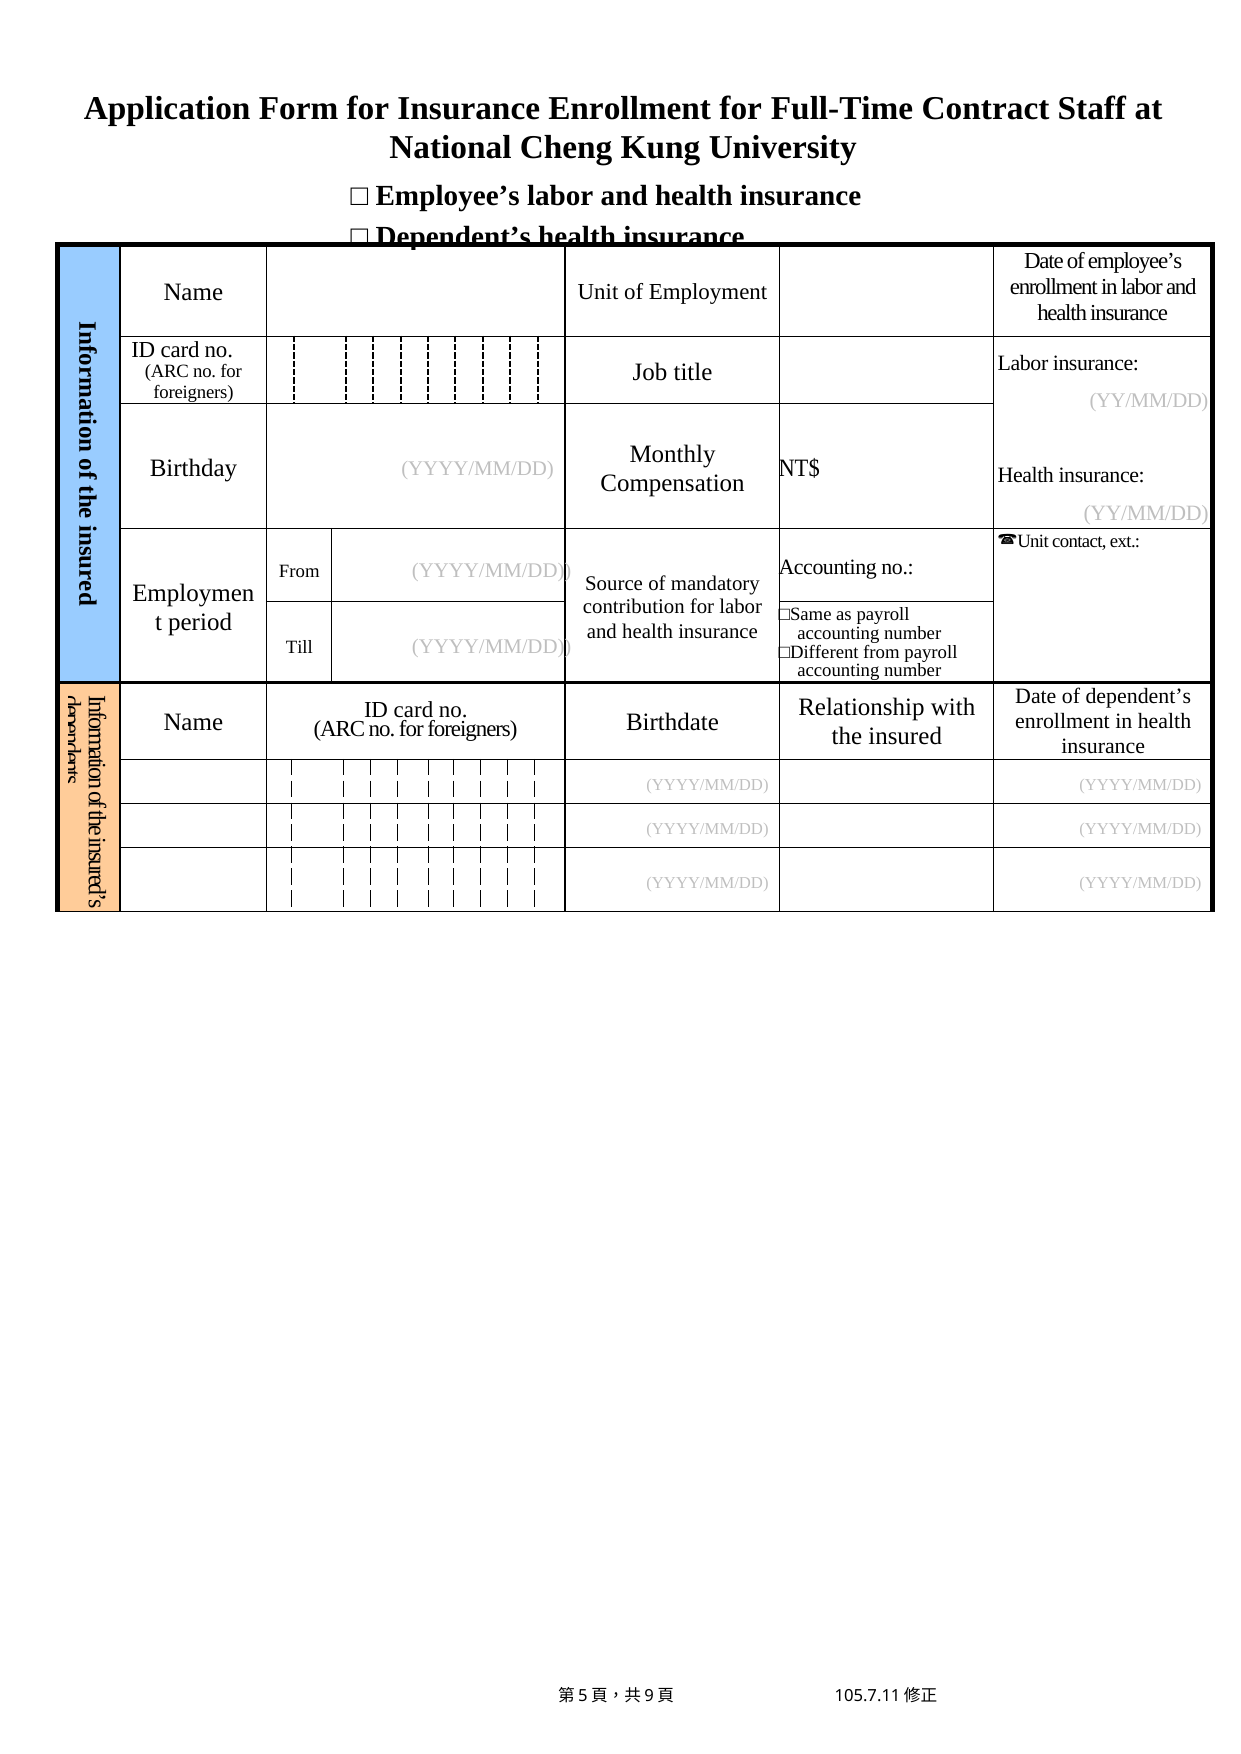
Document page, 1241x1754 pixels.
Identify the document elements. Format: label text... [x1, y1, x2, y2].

table_cell Information of the insured’s dependents [60, 684, 119, 911]
table_cell [346, 337, 373, 403]
text Application Form for Insurance Enrollment for Full-Time Contract Staff at National Cheng Kung University [71, 89, 1175, 165]
table_cell [538, 337, 564, 403]
table_cell [121, 760, 266, 803]
table_cell [267, 760, 291, 803]
table_cell [780, 848, 993, 911]
table_cell [780, 337, 993, 403]
table_cell [428, 848, 453, 911]
table_cell [291, 760, 343, 803]
table_cell [291, 804, 343, 847]
table_cell [398, 760, 428, 803]
table_cell (YYYY/MM/DD) [566, 804, 779, 847]
table_cell [507, 804, 534, 847]
table_header [780, 247, 993, 336]
table_cell [480, 848, 507, 911]
table_cell [343, 760, 371, 803]
table_cell [453, 804, 480, 847]
table_cell (YYYY/MM/DD) [994, 804, 1210, 847]
table_cell Till [267, 602, 331, 681]
table_cell [343, 848, 371, 911]
table_header Name [121, 247, 266, 336]
table_cell [121, 848, 266, 911]
table_cell [428, 337, 455, 403]
table_cell [121, 804, 266, 847]
table_cell Unit contact, ext.: [994, 529, 1210, 681]
table_cell (YYYY/MM/DD) [994, 760, 1210, 803]
table_cell ID card no. (ARC no. for foreigners) [121, 337, 266, 403]
table_cell [534, 760, 564, 803]
table_cell [507, 848, 534, 911]
table_header Information of the insured [60, 247, 119, 681]
table_cell [453, 760, 480, 803]
table_cell [371, 848, 398, 911]
table_cell [483, 337, 510, 403]
table_cell [428, 760, 453, 803]
table_cell [780, 804, 993, 847]
table_header [267, 247, 564, 336]
table_cell (YYYY/MM/DD) [566, 760, 779, 803]
table_cell [398, 848, 428, 911]
table_cell [373, 337, 401, 403]
table_cell [371, 760, 398, 803]
table_cell [507, 760, 534, 803]
table_cell [455, 337, 483, 403]
table_cell Source of mandatory contribution for labor and health insurance [566, 529, 779, 681]
table_header Unit of Employment [566, 250, 779, 336]
table_cell [534, 804, 564, 847]
table_cell Name [121, 684, 266, 759]
table_cell [291, 848, 343, 911]
text □ Employee’s labor and health insurance [350, 170, 893, 211]
table_cell Labor insurance: (YY/MM/DD) Health insurance: (YY/MM/DD) [994, 337, 1210, 528]
table_cell (YYYY/MM/DD)) [332, 602, 564, 681]
table_cell [780, 760, 993, 803]
table_cell (YYYY/MM/DD)) [332, 529, 564, 601]
table_cell (YYYY/MM/DD) [267, 404, 564, 528]
table_cell [398, 804, 428, 847]
table_header Date of employee’s enrollment in labor and health insurance [994, 247, 1210, 336]
table_cell [267, 337, 294, 403]
table_cell [480, 760, 507, 803]
text □ Dependent’s health insurance [350, 211, 893, 250]
table_cell Birthday [121, 404, 266, 528]
table_cell Employment period [121, 529, 266, 681]
table_cell [267, 848, 291, 911]
table_cell [453, 848, 480, 911]
table_cell [294, 337, 346, 403]
table_cell From [267, 529, 331, 601]
table_cell [267, 804, 291, 847]
table_cell NT$ [780, 404, 993, 528]
table_cell [401, 337, 428, 403]
table_cell □Same as payroll accounting number □Different from payroll accounting number [780, 602, 993, 681]
table_cell Relationship with the insured [780, 684, 993, 759]
table_cell [510, 337, 538, 403]
table_cell (YYYY/MM/DD) [994, 848, 1210, 911]
table_cell Birthdate [566, 684, 779, 759]
table_cell Job title [566, 337, 779, 403]
table_cell [371, 804, 398, 847]
table_cell Monthly Compensation [566, 404, 779, 528]
table_cell ID card no. (ARC no. for foreigners) [267, 684, 564, 759]
table_cell Accounting no.: [780, 529, 993, 601]
table_cell Date of dependent’s enrollment in health insurance [994, 684, 1210, 759]
table_cell [534, 848, 564, 911]
table_cell [480, 804, 507, 847]
table_cell (YYYY/MM/DD) [566, 848, 779, 911]
table_cell [343, 804, 371, 847]
table_cell [428, 804, 453, 847]
